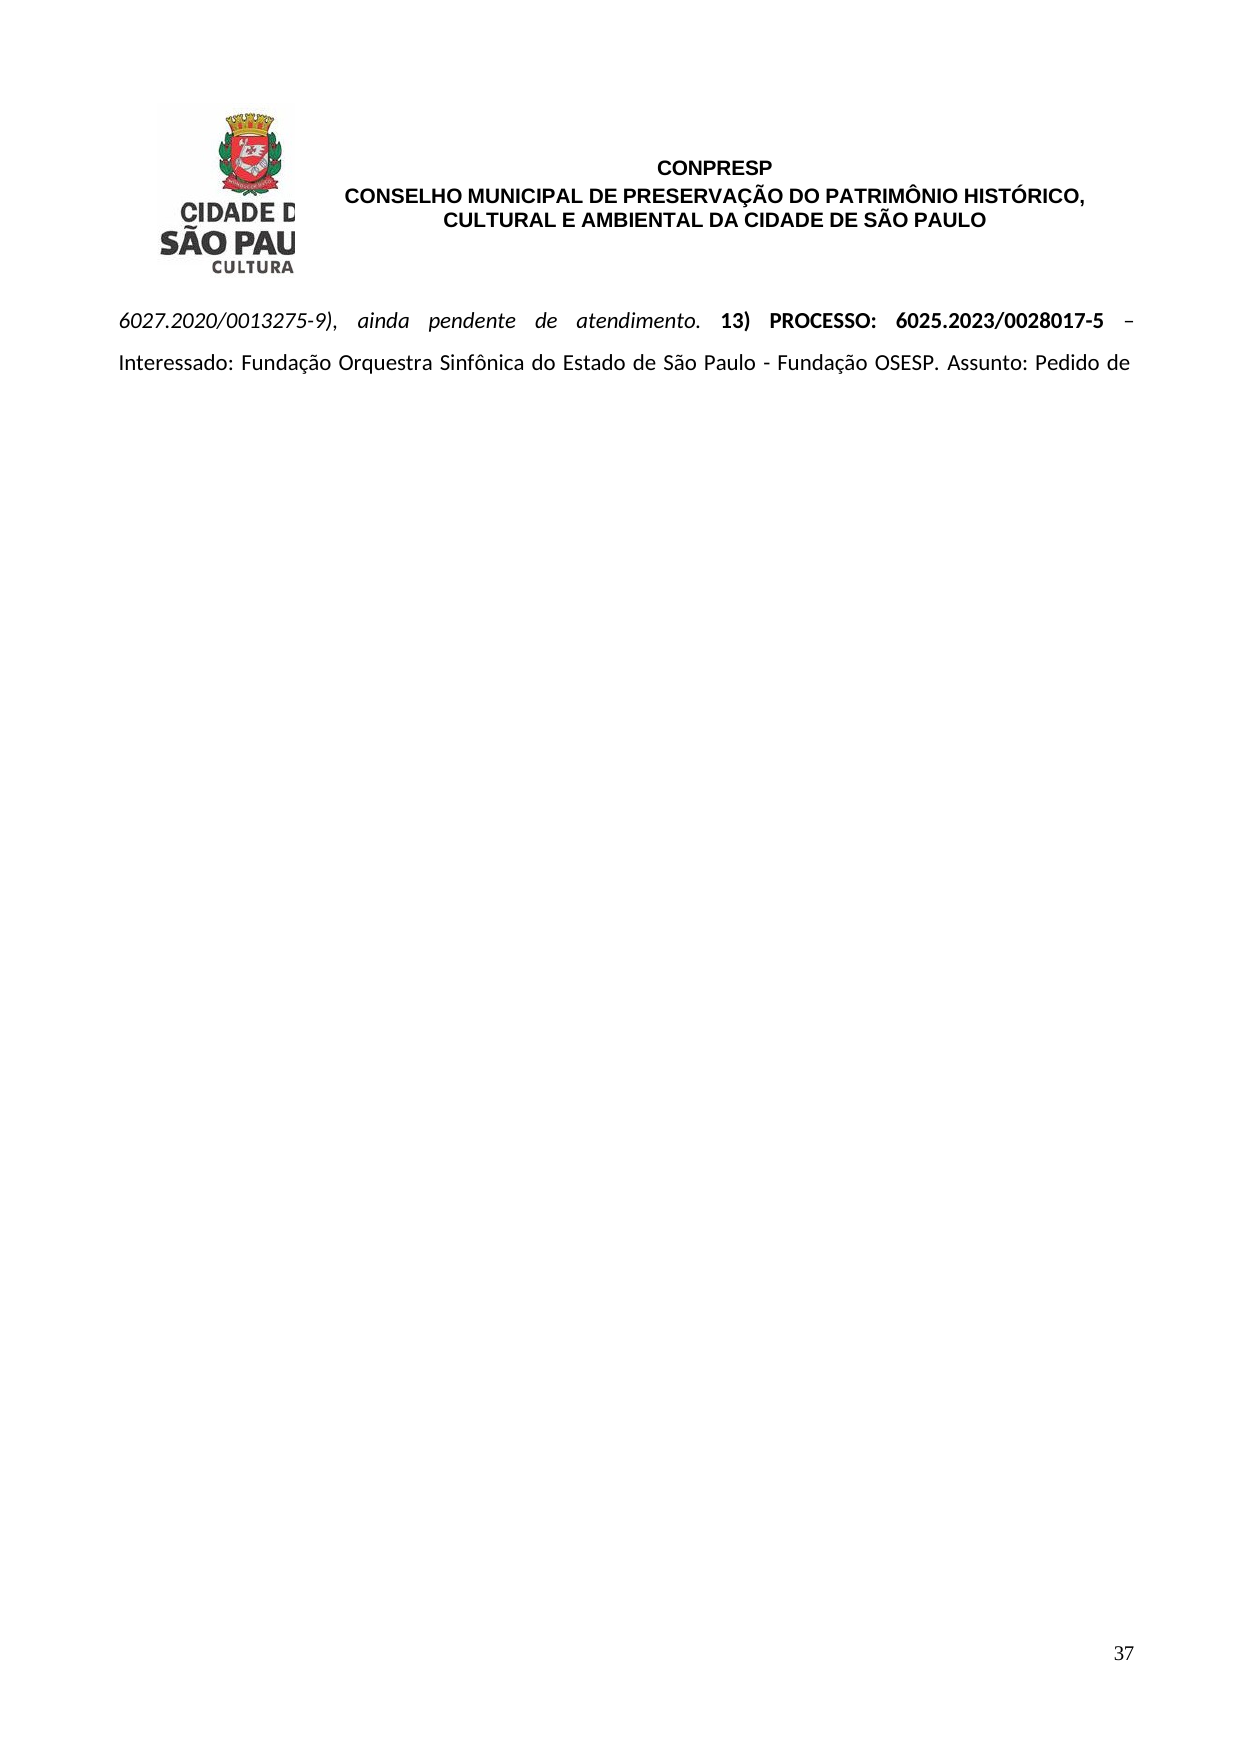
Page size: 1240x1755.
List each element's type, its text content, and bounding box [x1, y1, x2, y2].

text 6027.2020/0013275-9), ainda pendente de atendimento. 13) PROCESSO: 6025.2023/0028017-5 – Interessado: Fundação Orquestra Sinfônica do Estado de São Paulo - Fundação OSESP. Assunto: Pedido de [118, 307, 1135, 377]
